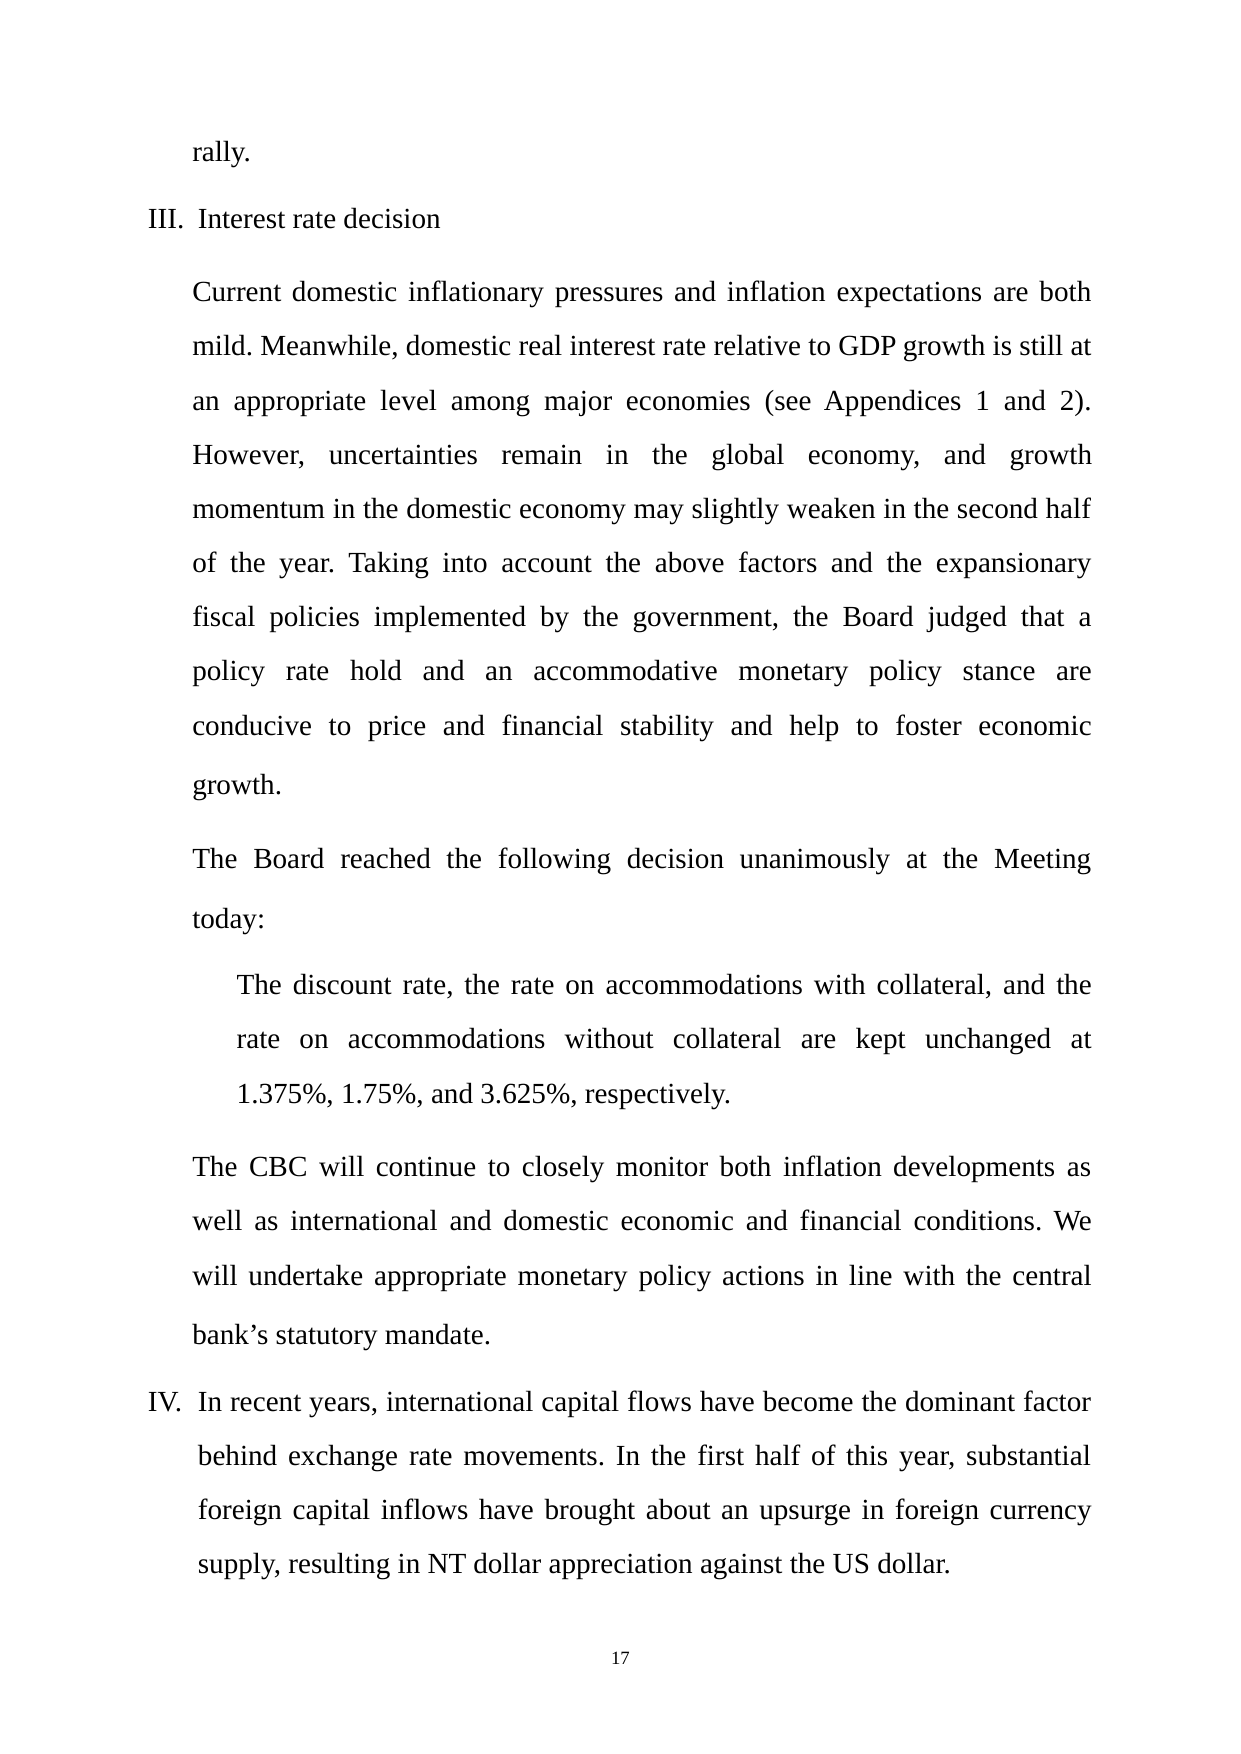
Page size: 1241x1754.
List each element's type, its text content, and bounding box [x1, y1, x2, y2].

list The discount rate, the rate on accommodations with collateral, and the rate on accommodations without collateral are kept unchanged at 1.375%, 1.75%, and 3.625%, respectively. [236, 951, 1092, 1114]
text Current domestic inflationary pressures and inflation expectations are both mild. Meanwhile, domestic real interest rate relative to GDP growth is still at an appropriate level among major economies (see Appendices 1 and 2). However, uncertainties remain in the global economy, and growth momentum in the domestic economy may slightly weaken in the second half of the year. Taking into account the above factors and the expansionary fiscal policies implemented by the government, the Board judged that a policy rate hold and an accommodative monetary policy stance are conducive to price and financial stability and help to foster economic growth. [192, 264, 1092, 806]
list Interest rate decision [148, 185, 1092, 239]
text The Board reached the following decision unanimously at the Meeting today: [192, 831, 1092, 939]
text The CBC will continue to closely monitor both inflation developments as well as international and domestic economic and financial conditions. We will undertake appropriate monetary policy actions in line with the central bank’s statutory mandate. [192, 1139, 1092, 1356]
list In recent years, international capital flows have become the dominant factor behind exchange rate movements. In the first half of this year, substantial foreign capital inflows have brought about an upsurge in foreign currency supply, resulting in NT dollar appreciation against the US dollar. [148, 1368, 1092, 1585]
text rally. [192, 118, 1092, 172]
